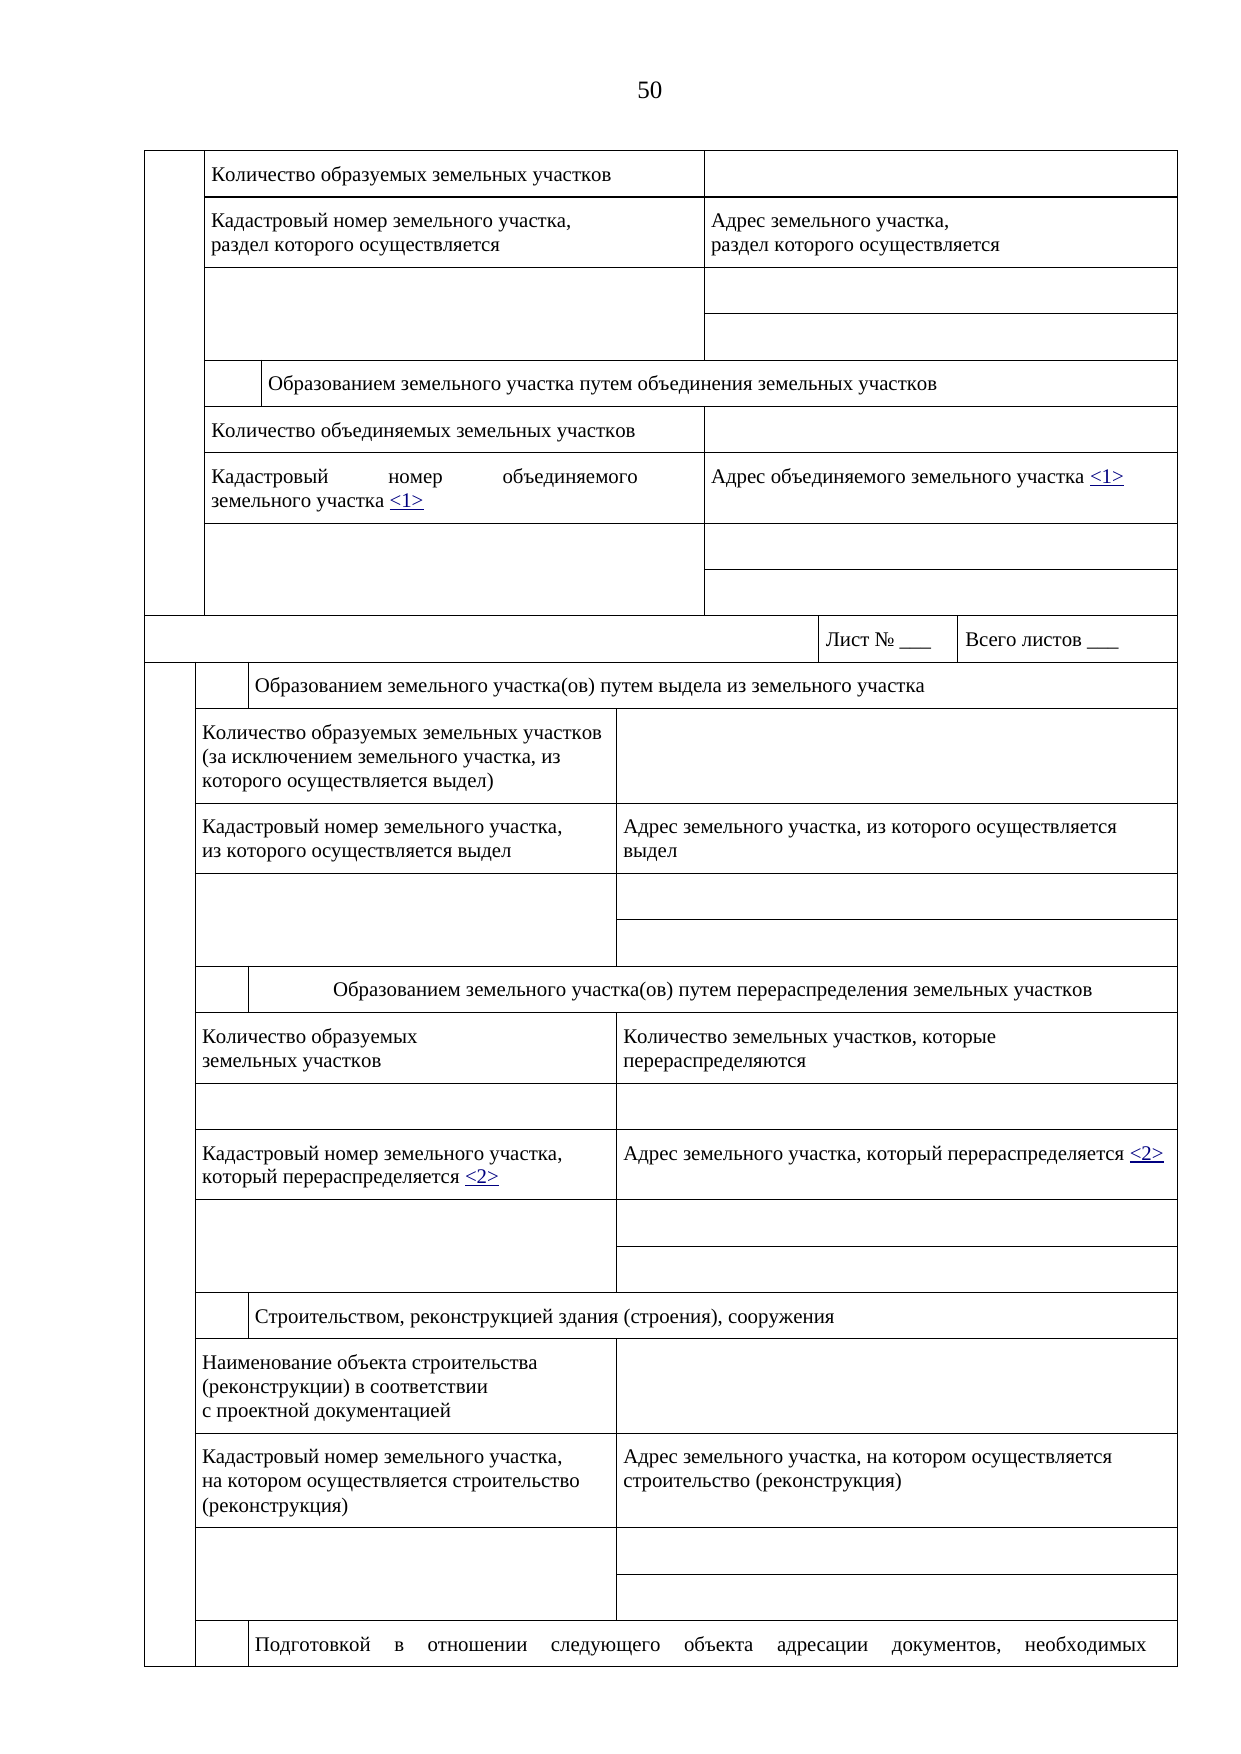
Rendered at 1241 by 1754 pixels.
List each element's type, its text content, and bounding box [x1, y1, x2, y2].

table_cell [617, 709, 1177, 802]
table_cell Количество образуемых земельных участков (за исключением земельного участка, из которого осуществляется выдел) [196, 709, 616, 802]
table_cell Образованием земельного участка путем объединения земельных участков [262, 361, 1177, 406]
table_cell [196, 874, 616, 966]
table_cell Наименование объекта строительства (реконструкции) в соответствии с проектной документацией [196, 1339, 616, 1433]
table_cell [617, 1575, 1177, 1620]
table_cell Лист № ___ [819, 616, 957, 662]
table_cell Адрес земельного участка, который перераспределяется <2> [617, 1130, 1177, 1199]
table_cell [196, 967, 248, 1012]
table_cell Образованием земельного участка(ов) путем выдела из земельного участка [249, 663, 1177, 708]
table_cell Подготовкой в отношении следующего объекта адресации документов, необходимых [249, 1621, 1177, 1666]
table_cell Адрес земельного участка, раздел которого осуществляется [705, 198, 1177, 267]
table_cell Кадастровый номер земельного участка, из которого осуществляется выдел [196, 804, 616, 873]
table_cell [196, 1528, 616, 1620]
table_cell [145, 663, 195, 1666]
table_cell [705, 268, 1177, 313]
table_cell [145, 616, 818, 662]
table_cell [196, 1621, 248, 1666]
table_cell [617, 1339, 1177, 1433]
table_cell [205, 268, 704, 359]
table_cell Количество объединяемых земельных участков [205, 407, 704, 452]
table_cell [196, 1200, 616, 1292]
table_cell [196, 1293, 248, 1338]
table_cell Строительством, реконструкцией здания (строения), сооружения [249, 1293, 1177, 1338]
table_cell [617, 920, 1177, 966]
table_cell Кадастровый номер объединяемого земельного участка <1> [205, 453, 704, 523]
table_cell Всего листов ___ [958, 616, 1177, 662]
table_cell Адрес объединяемого земельного участка <1> [705, 453, 1177, 523]
table_cell [705, 570, 1177, 615]
table_cell [617, 1084, 1177, 1129]
table_cell [617, 1247, 1177, 1292]
table_cell Кадастровый номер земельного участка, раздел которого осуществляется [205, 198, 704, 267]
table_cell [617, 1200, 1177, 1246]
table_cell [205, 361, 261, 406]
table_cell Количество земельных участков, которые перераспределяются [617, 1013, 1177, 1082]
table_cell Адрес земельного участка, на котором осуществляется строительство (реконструкция) [617, 1434, 1177, 1527]
table_cell [196, 663, 248, 708]
table_cell [196, 1084, 616, 1129]
table_cell [145, 151, 204, 615]
table_cell [617, 1528, 1177, 1573]
table_cell [705, 407, 1177, 452]
table_cell [705, 151, 1177, 196]
table_cell Адрес земельного участка, из которого осуществляется выдел [617, 804, 1177, 873]
table_cell [617, 874, 1177, 919]
table_cell Кадастровый номер земельного участка, который перераспределяется <2> [196, 1130, 616, 1199]
table_cell Количество образуемых земельных участков [205, 151, 704, 196]
table_cell [205, 524, 704, 615]
table_cell [705, 314, 1177, 359]
table_cell Образованием земельного участка(ов) путем перераспределения земельных участков [249, 967, 1177, 1012]
table_cell [705, 524, 1177, 569]
table_cell Количество образуемых земельных участков [196, 1013, 616, 1082]
table_cell Кадастровый номер земельного участка, на котором осуществляется строительство (реконструкция) [196, 1434, 616, 1527]
